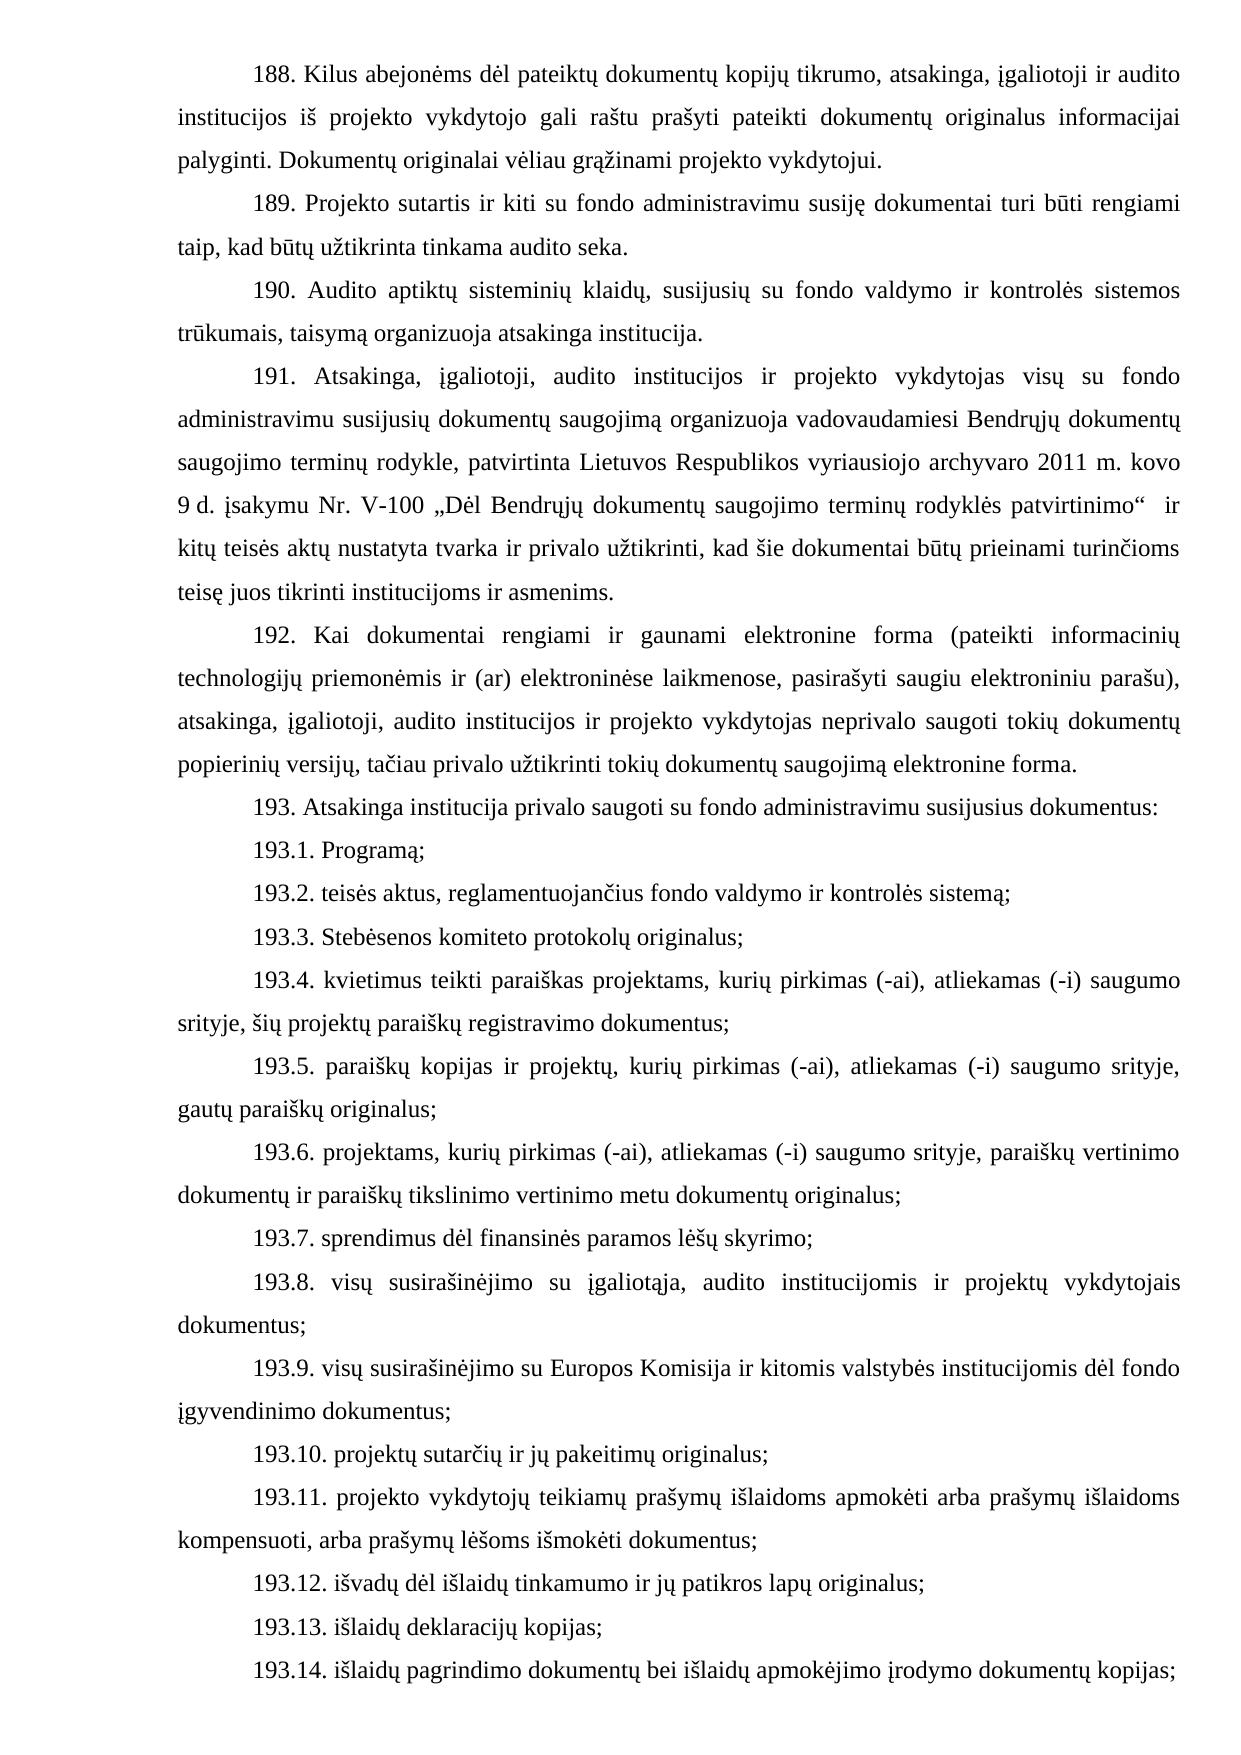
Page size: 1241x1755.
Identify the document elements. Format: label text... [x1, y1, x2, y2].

text 193.7. sprendimus dėl finansinės paramos lėšų skyrimo; [177, 1223, 1181, 1252]
text 193.4. kvietimus teikti paraiškas projektams, kurių pirkimas (-ai), atliekamas (-i) saugumo srityje, šių projektų paraiškų registravimo dokumentus; [177, 965, 1181, 1037]
text 193.2. teisės aktus, reglamentuojančius fondo valdymo ir kontrolės sistemą; [177, 878, 1181, 907]
text 193.5. paraiškų kopijas ir projektų, kurių pirkimas (-ai), atliekamas (-i) saugumo srityje, gautų paraiškų originalus; [177, 1051, 1181, 1123]
text 189. Projekto sutartis ir kiti su fondo administravimu susiję dokumentai turi būti rengiami taip, kad būtų užtikrinta tinkama audito seka. [177, 188, 1181, 260]
text 193.11. projekto vykdytojų teikiamų prašymų išlaidoms apmokėti arba prašymų išlaidoms kompensuoti, arba prašymų lėšoms išmokėti dokumentus; [177, 1482, 1181, 1554]
text 193.9. visų susirašinėjimo su Europos Komisija ir kitomis valstybės institucijomis dėl fondo įgyvendinimo dokumentus; [177, 1353, 1181, 1425]
text 190. Audito aptiktų sisteminių klaidų, susijusių su fondo valdymo ir kontrolės sistemos trūkumais, taisymą organizuoja atsakinga institucija. [177, 275, 1181, 347]
text 193. Atsakinga institucija privalo saugoti su fondo administravimu susijusius dokumentus: [177, 792, 1181, 821]
text 193.14. išlaidų pagrindimo dokumentų bei išlaidų apmokėjimo įrodymo dokumentų kopijas; [177, 1655, 1181, 1683]
text 192. Kai dokumentai rengiami ir gaunami elektronine forma (pateikti informacinių technologijų priemonėmis ir (ar) elektroninėse laikmenose, pasirašyti saugiu elektroniniu parašu), atsakinga, įgaliotoji, audito institucijos ir projekto vykdytojas neprivalo saugoti tokių dokumentų popierinių versijų, tačiau privalo užtikrinti tokių dokumentų saugojimą elektronine forma. [177, 620, 1181, 778]
text 193.10. projektų sutarčių ir jų pakeitimų originalus; [177, 1439, 1181, 1468]
text 191. Atsakinga, įgaliotoji, audito institucijos ir projekto vykdytojas visų su fondo administravimu susijusių dokumentų saugojimą organizuoja vadovaudamiesi Bendrųjų dokumentų saugojimo terminų rodykle, patvirtinta Lietuvos Respublikos vyriausiojo archyvaro 2011 m. kovo 9 d. įsakymu Nr. V-100 „Dėl Bendrųjų dokumentų saugojimo terminų rodyklės patvirtinimo“ ir kitų teisės aktų nustatyta tvarka ir privalo užtikrinti, kad šie dokumentai būtų prieinami turinčioms teisę juos tikrinti institucijoms ir asmenims. [177, 361, 1181, 605]
text 193.6. projektams, kurių pirkimas (-ai), atliekamas (-i) saugumo srityje, paraiškų vertinimo dokumentų ir paraiškų tikslinimo vertinimo metu dokumentų originalus; [177, 1137, 1181, 1209]
text 193.12. išvadų dėl išlaidų tinkamumo ir jų patikros lapų originalus; [177, 1568, 1181, 1597]
text 193.1. Programą; [177, 835, 1181, 864]
text 193.8. visų susirašinėjimo su įgaliotąja, audito institucijomis ir projektų vykdytojais dokumentus; [177, 1267, 1181, 1338]
text 188. Kilus abejonėms dėl pateiktų dokumentų kopijų tikrumo, atsakinga, įgaliotoji ir audito institucijos iš projekto vykdytojo gali raštu prašyti pateikti dokumentų originalus informacijai palyginti. Dokumentų originalai vėliau grąžinami projekto vykdytojui. [177, 59, 1181, 174]
text 193.13. išlaidų deklaracijų kopijas; [177, 1612, 1181, 1640]
text 193.3. Stebėsenos komiteto protokolų originalus; [177, 922, 1181, 950]
